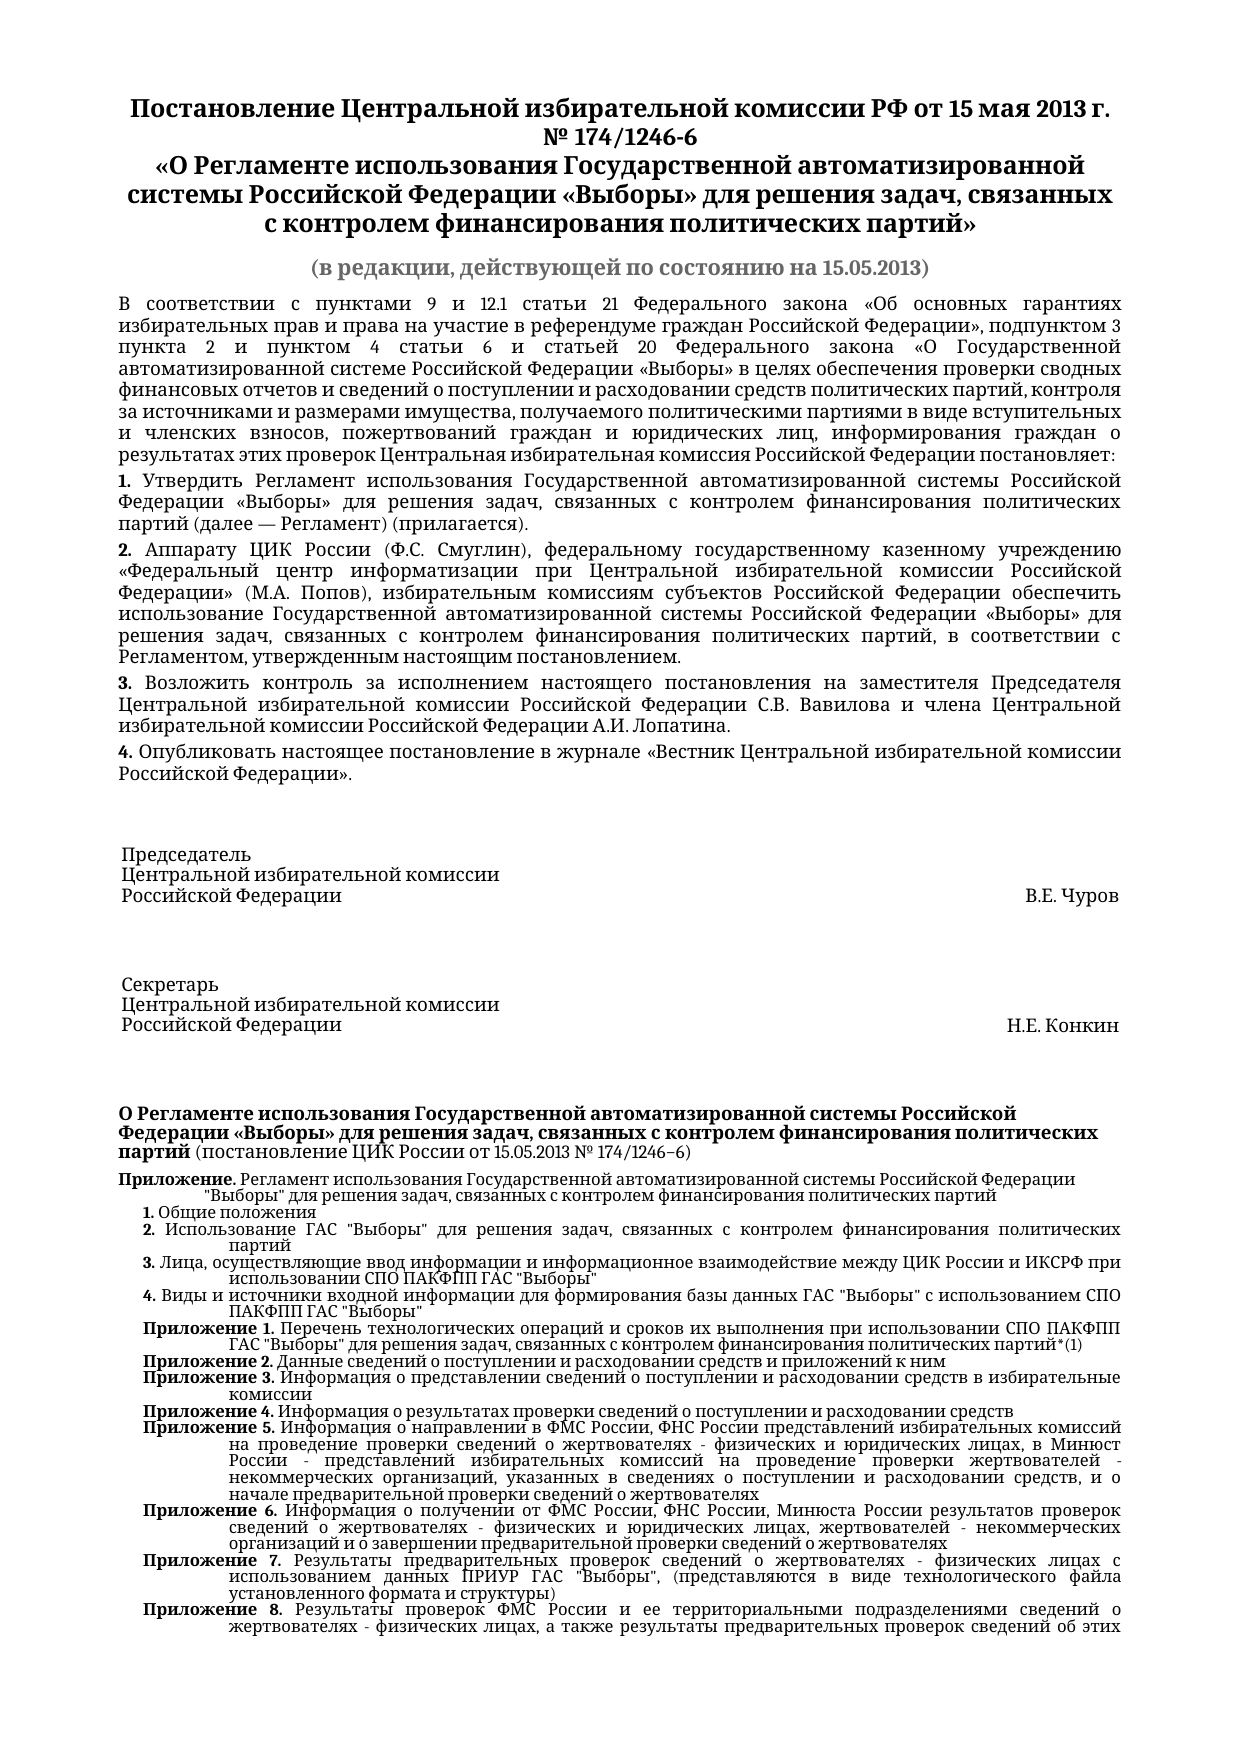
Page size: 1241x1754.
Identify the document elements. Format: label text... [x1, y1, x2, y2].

text 1. Утвердить Регламент использования Государственной автоматизированной системы Российской Федерации «Выборы» для решения задач, связанных с контролем финансирования политических партий (далее — Регламент) (прилагается). [118, 470, 1122, 535]
text 3. Возложить контроль за исполнением настоящего постановления на заместителя Председателя Центральной избирательной комиссии Российской Федерации С.В. Вавилова и члена Центральной избирательной комиссии Российской Федерации А.И. Лопатина. [118, 673, 1122, 737]
text Приложение 3. Информация о представлении сведений о поступлении и расходовании средств в избирательные комиссии [143, 1371, 1122, 1404]
subtitle Постановление Центральной избирательной комиссии РФ от 15 мая 2013 г. № 174/1246-6 «О Регламенте использования Государственной автоматизированной системы Российской Федерации «Выборы» для решения задач, связанных с контролем финансирования политических партий» [118, 94, 1122, 238]
table_header Председатель Центральной избирательной комиссии Российской Федерации [118, 843, 781, 914]
text Приложение 4. Информация о результатах проверки сведений о поступлении и расходовании средств [143, 1404, 307, 1420]
text Приложение 7. Результаты предварительных проверок сведений о жертвователях - физических лицах с использованием данных ПРИУР ГАС "Выборы", (представляются в виде технологического файла установленного формата и структуры) [143, 1553, 1122, 1603]
text 1. Общие положения [143, 1205, 1122, 1222]
text 2. Аппарату ЦИК России (Ф.С. Смуглин), федеральному государственному казенному учреждению «Федеральный центр информатизации при Центральной избирательной комиссии Российской Федерации» (М.А. Попов), избирательным комиссиям субъектов Российской Федерации обеспечить использование Государственной автоматизированной системы Российской Федерации «Выборы» для решения задач, связанных с контролем финансирования политических партий, в соответствии с Регламентом, утвержденным настоящим постановлением. [118, 539, 1122, 668]
text Приложение 6. Информация о получении от ФМС России, ФНС России, Минюста России результатов проверок сведений о жертвователях - физических и юридических лицах, жертвователей - некоммерческих организаций и о завершении предварительной проверки сведений о жертвователях [143, 1503, 1122, 1553]
text 4. Опубликовать настоящее постановление в журнале «Вестник Центральной избирательной комиссии Российской Федерации». [118, 741, 1122, 784]
table_header Секретарь Центральной избирательной комиссии Российской Федерации [118, 972, 781, 1043]
table_header В.Е. Чуров [781, 843, 1122, 914]
subtitle (в редакции, действующей по состоянию на 15.05.2013) [118, 256, 1122, 281]
text Приложение 4. Информация о результатах проверки сведений о поступлении и расходовании средств [309, 1404, 1122, 1420]
text Приложение. Регламент использования Государственной автоматизированной системы Российской Федерации "Выборы" для решения задач, связанных с контролем финансирования политических партий [118, 1172, 1122, 1205]
text Приложение 5. Информация о направлении в ФМС России, ФНС России представлений избирательных комиссий на проведение проверки сведений о жертвователях - физических и юридических лицах, в Минюст России - представлений избирательных комиссий на проведение проверки жертвователей - некоммерческих организаций, указанных в сведениях о поступлении и расходовании средств, и о начале предварительной проверки сведений о жертвователях [143, 1420, 1122, 1503]
text 3. Лица, осуществляющие ввод информации и информационное взаимодействие между ЦИК России и ИКСРФ при использовании СПО ПАКФПП ГАС "Выборы" [143, 1255, 1122, 1288]
text Приложение 2. Данные сведений о поступлении и расходовании средств и приложений к ним [143, 1354, 1122, 1371]
text Приложение 8. Результаты проверок ФМС России и ее территориальными подразделениями сведений о жертвователях - физических лицах, а также результаты предварительных проверок сведений об этих [143, 1603, 1122, 1636]
text О Регламенте использования Государственной автоматизированной системы Российской Федерации «Выборы» для решения задач, связанных с контролем финансирования политических партий (постановление ЦИК России от 15.05.2013 № 174/1246−6) [118, 1105, 1122, 1162]
text Приложение 1. Перечень технологических операций и сроков их выполнения при использовании СПО ПАКФПП ГАС "Выборы" для решения задач, связанных с контролем финансирования политических партий*(1) [143, 1321, 1122, 1354]
text В соответствии с пунктами 9 и 12.1 статьи 21 Федерального закона «Об основных гарантиях избирательных прав и права на участие в референдуме граждан Российской Федерации», подпунктом 3 пункта 2 и пунктом 4 статьи 6 и статьей 20 Федерального закона «О Государственной автоматизированной системе Российской Федерации «Выборы» в целях обеспечения проверки сводных финансовых отчетов и сведений о поступлении и расходовании средств политических партий, контроля за источниками и размерами имущества, получаемого политическими партиями в виде вступительных и членских взносов, пожертвований граждан и юридических лиц, информирования граждан о результатах этих проверок Центральная избирательная комиссия Российской Федерации постановляет: [118, 293, 1122, 466]
text 2. Использование ГАС "Выборы" для решения задач, связанных с контролем финансирования политических партий [143, 1222, 1122, 1255]
text 4. Виды и источники входной информации для формирования базы данных ГАС "Выборы" с использованием СПО ПАКФПП ГАС "Выборы" [143, 1288, 1122, 1321]
table_header Н.Е. Конкин [781, 972, 1122, 1043]
